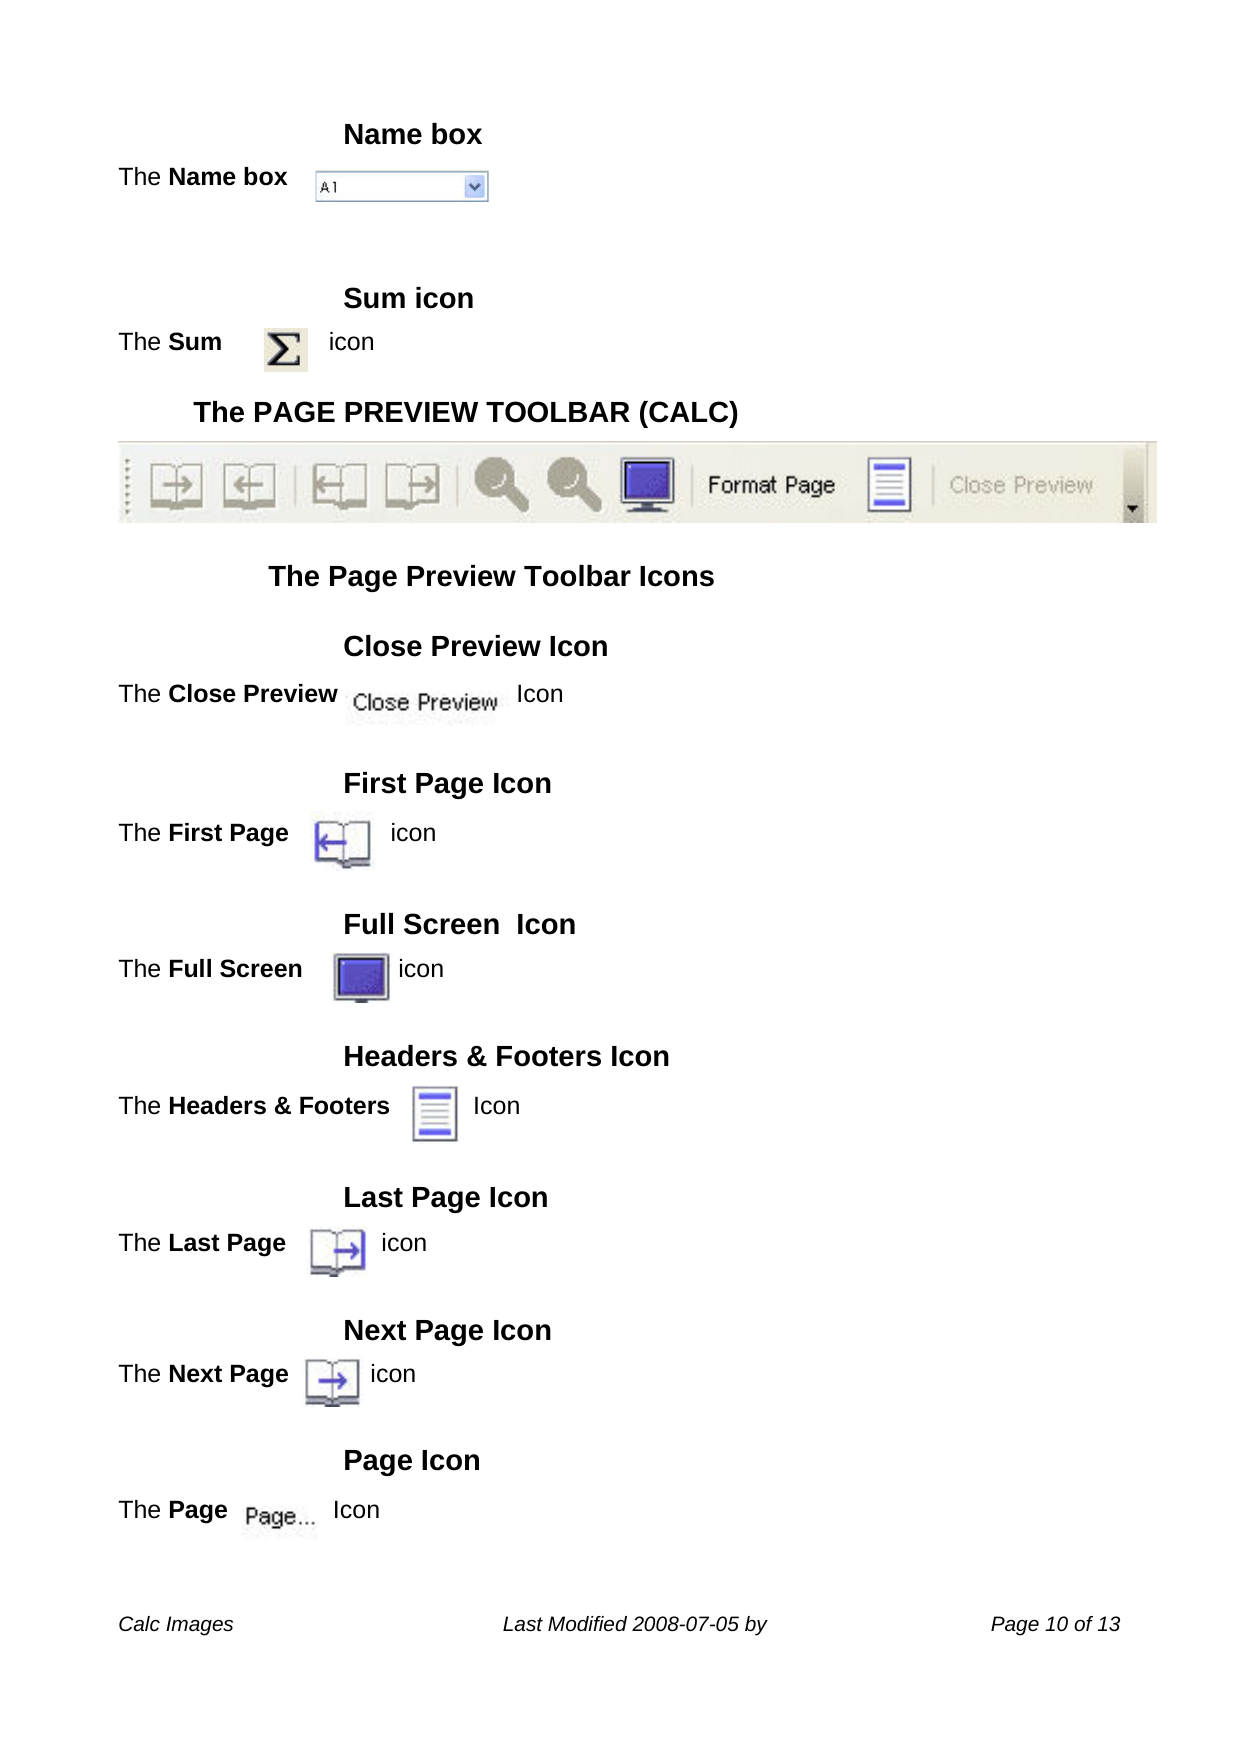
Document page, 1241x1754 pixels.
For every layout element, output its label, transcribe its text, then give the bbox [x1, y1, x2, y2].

picture [315, 170, 490, 202]
picture [302, 1358, 364, 1407]
subtitle Name box [343, 118, 1122, 151]
text The Next Page [118, 1359, 302, 1407]
picture [411, 1085, 460, 1144]
text The Close Preview [118, 675, 344, 729]
picture [344, 675, 510, 730]
text The Page [118, 1489, 241, 1548]
subtitle Next Page Icon [343, 1314, 1122, 1346]
picture [307, 1226, 368, 1277]
text icon [364, 1359, 1122, 1407]
text The Sum icon [118, 327, 1122, 371]
text icon [392, 953, 1122, 1003]
text The First Page [118, 812, 310, 870]
text Icon [319, 1489, 1122, 1548]
picture [241, 1489, 319, 1548]
subtitle Headers & Footers Icon [343, 1040, 1122, 1073]
picture [330, 952, 392, 1003]
text The Full Screen [118, 953, 330, 1003]
text icon [377, 812, 1122, 870]
subtitle Close Preview Icon [343, 630, 1122, 663]
subtitle Full Screen Icon [343, 908, 1122, 940]
subtitle Page Icon [343, 1444, 1122, 1477]
text icon [368, 1226, 1122, 1276]
subtitle The PAGE PREVIEW TOOLBAR (CALC) [193, 396, 1122, 429]
text The Name box [118, 163, 1122, 202]
subtitle The Page Preview Toolbar Icons [268, 560, 1122, 592]
subtitle First Page Icon [343, 767, 1122, 799]
text The Last Page [118, 1226, 307, 1276]
text Icon [510, 675, 1122, 729]
subtitle Sum icon [343, 282, 1122, 315]
text Icon [460, 1085, 1122, 1144]
picture [263, 328, 308, 372]
picture [118, 441, 1157, 523]
subtitle Last Page Icon [343, 1181, 1122, 1214]
text The Headers & Footers [118, 1085, 411, 1144]
picture [310, 811, 377, 871]
